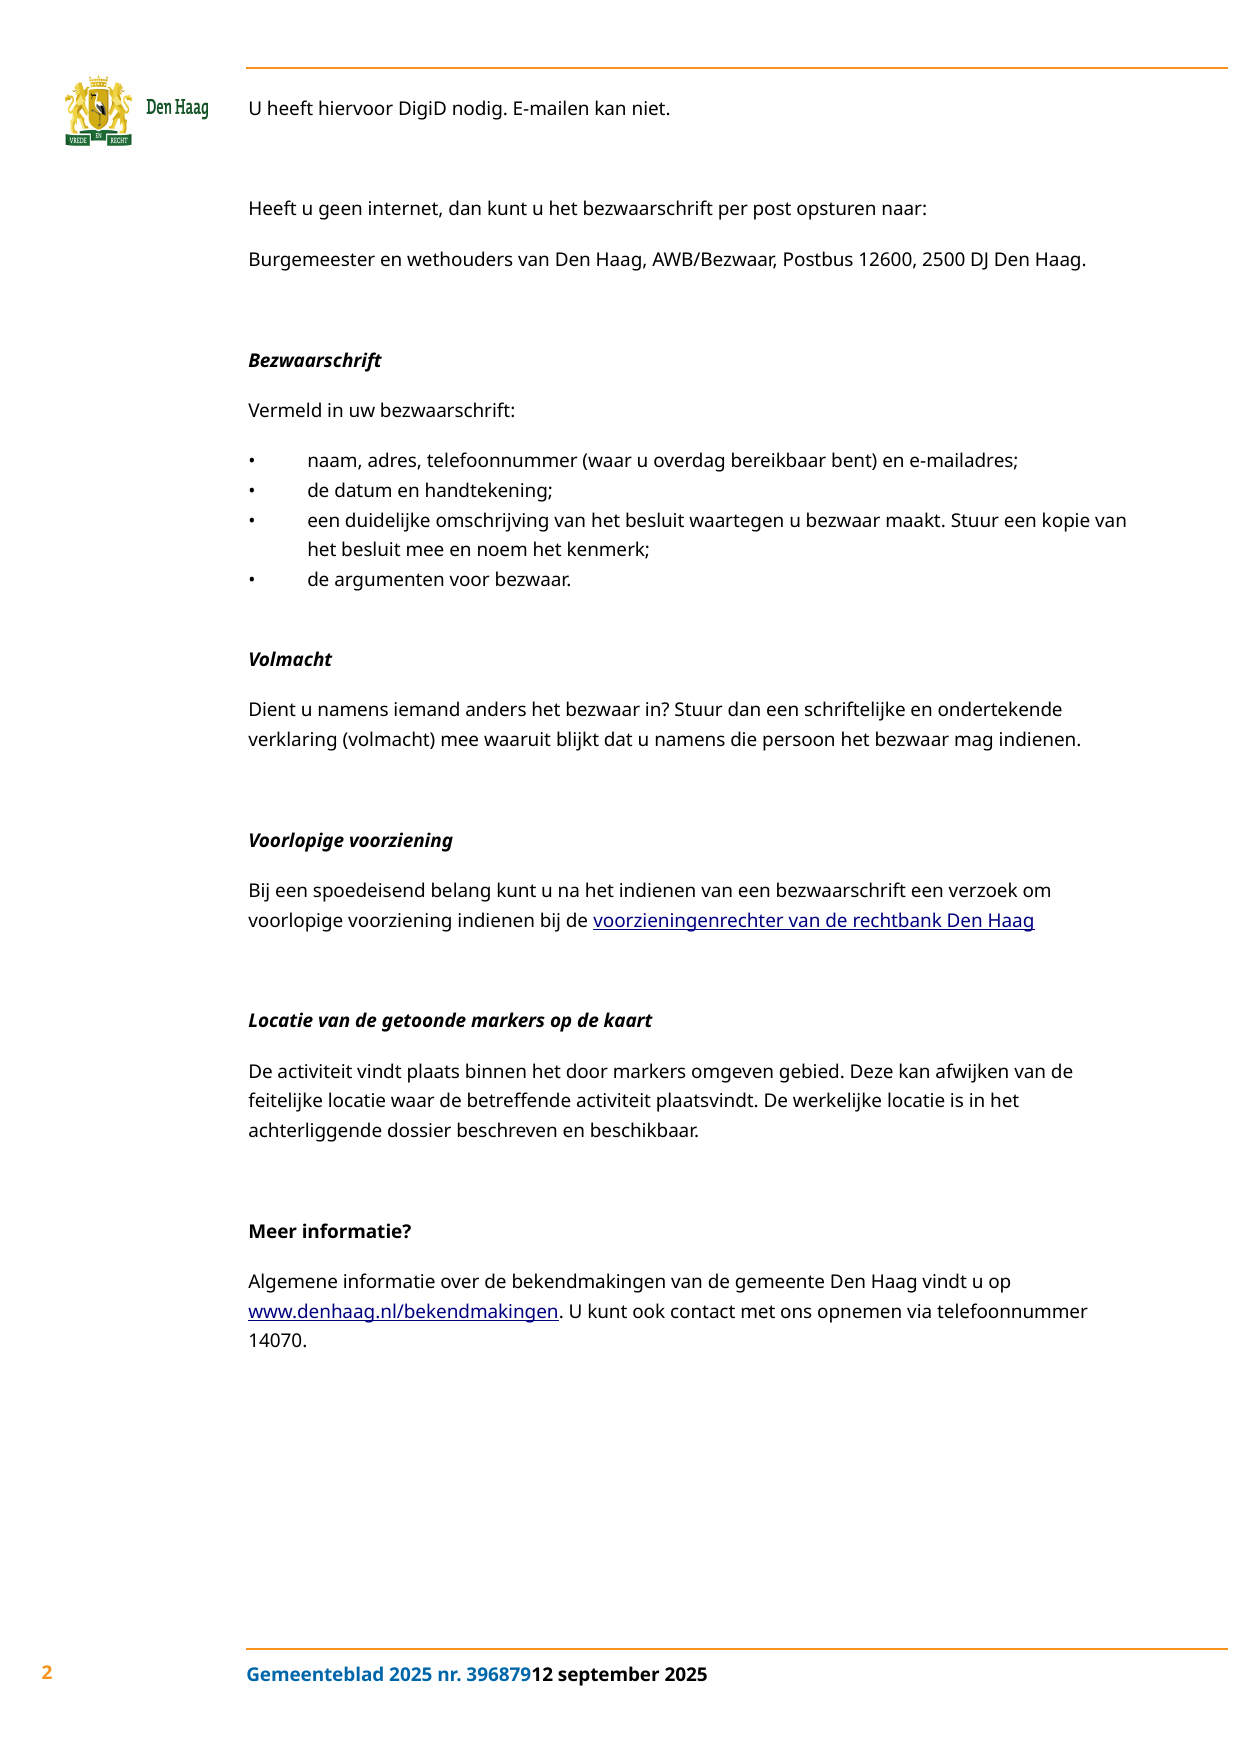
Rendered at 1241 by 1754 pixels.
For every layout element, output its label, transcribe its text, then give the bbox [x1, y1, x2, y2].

list naam, adres, telefoonnummer (waar u overdag bereikbaar bent) en e-mailadres; [248, 448, 1152, 473]
text U heeft hiervoor DigiD nodig. E-mailen kan niet. [248, 95, 1152, 121]
text De activiteit vindt plaats binnen het door markers omgeven gebied. Deze kan afwijken van de feitelijke locatie waar de betreffende activiteit plaatsvindt. De werkelijke locatie is in het achterliggende dossier beschreven en beschikbaar. [248, 1058, 1152, 1143]
text Dient u namens iemand anders het bezwaar in? Stuur dan een schriftelijke en ondertekende verklaring (volmacht) mee waaruit blijkt dat u namens die persoon het bezwaar mag indienen. [248, 696, 1152, 752]
text Bezwaarschrift [248, 347, 1152, 373]
text Algemene informatie over de bekendmakingen van de gemeente Den Haag vindt u op www.denhaag.nl/bekendmakingen. U kunt ook contact met ons opnemen via telefoonnummer 14070. [248, 1268, 1152, 1353]
text Voorlopige voorziening [248, 827, 1152, 853]
text Heeft u geen internet, dan kunt u het bezwaarschrift per post opsturen naar: [248, 196, 1152, 221]
text Locatie van de getoonde markers op de kaart [248, 1008, 1152, 1033]
list de datum en handtekening; [248, 477, 1152, 503]
list een duidelijke omschrijving van het besluit waartegen u bezwaar maakt. Stuur een kopie van het besluit mee en noem het kenmerk; [248, 507, 1152, 562]
text Meer informatie? [248, 1218, 1152, 1244]
text Burgemeester en wethouders van Den Haag, AWB/Bezwaar, Postbus 12600, 2500 DJ Den Haag. [248, 246, 1152, 272]
list de argumenten voor bezwaar. [248, 566, 1152, 592]
picture [41, 47, 231, 172]
text Bij een spoedeisend belang kunt u na het indienen van een bezwaarschrift een verzoek om voorlopige voorziening indienen bij de voorzieningenrechter van de rechtbank Den Haag [248, 877, 1152, 933]
text Volmacht [248, 646, 1152, 672]
text Vermeld in uw bezwaarschrift: [248, 397, 1152, 423]
